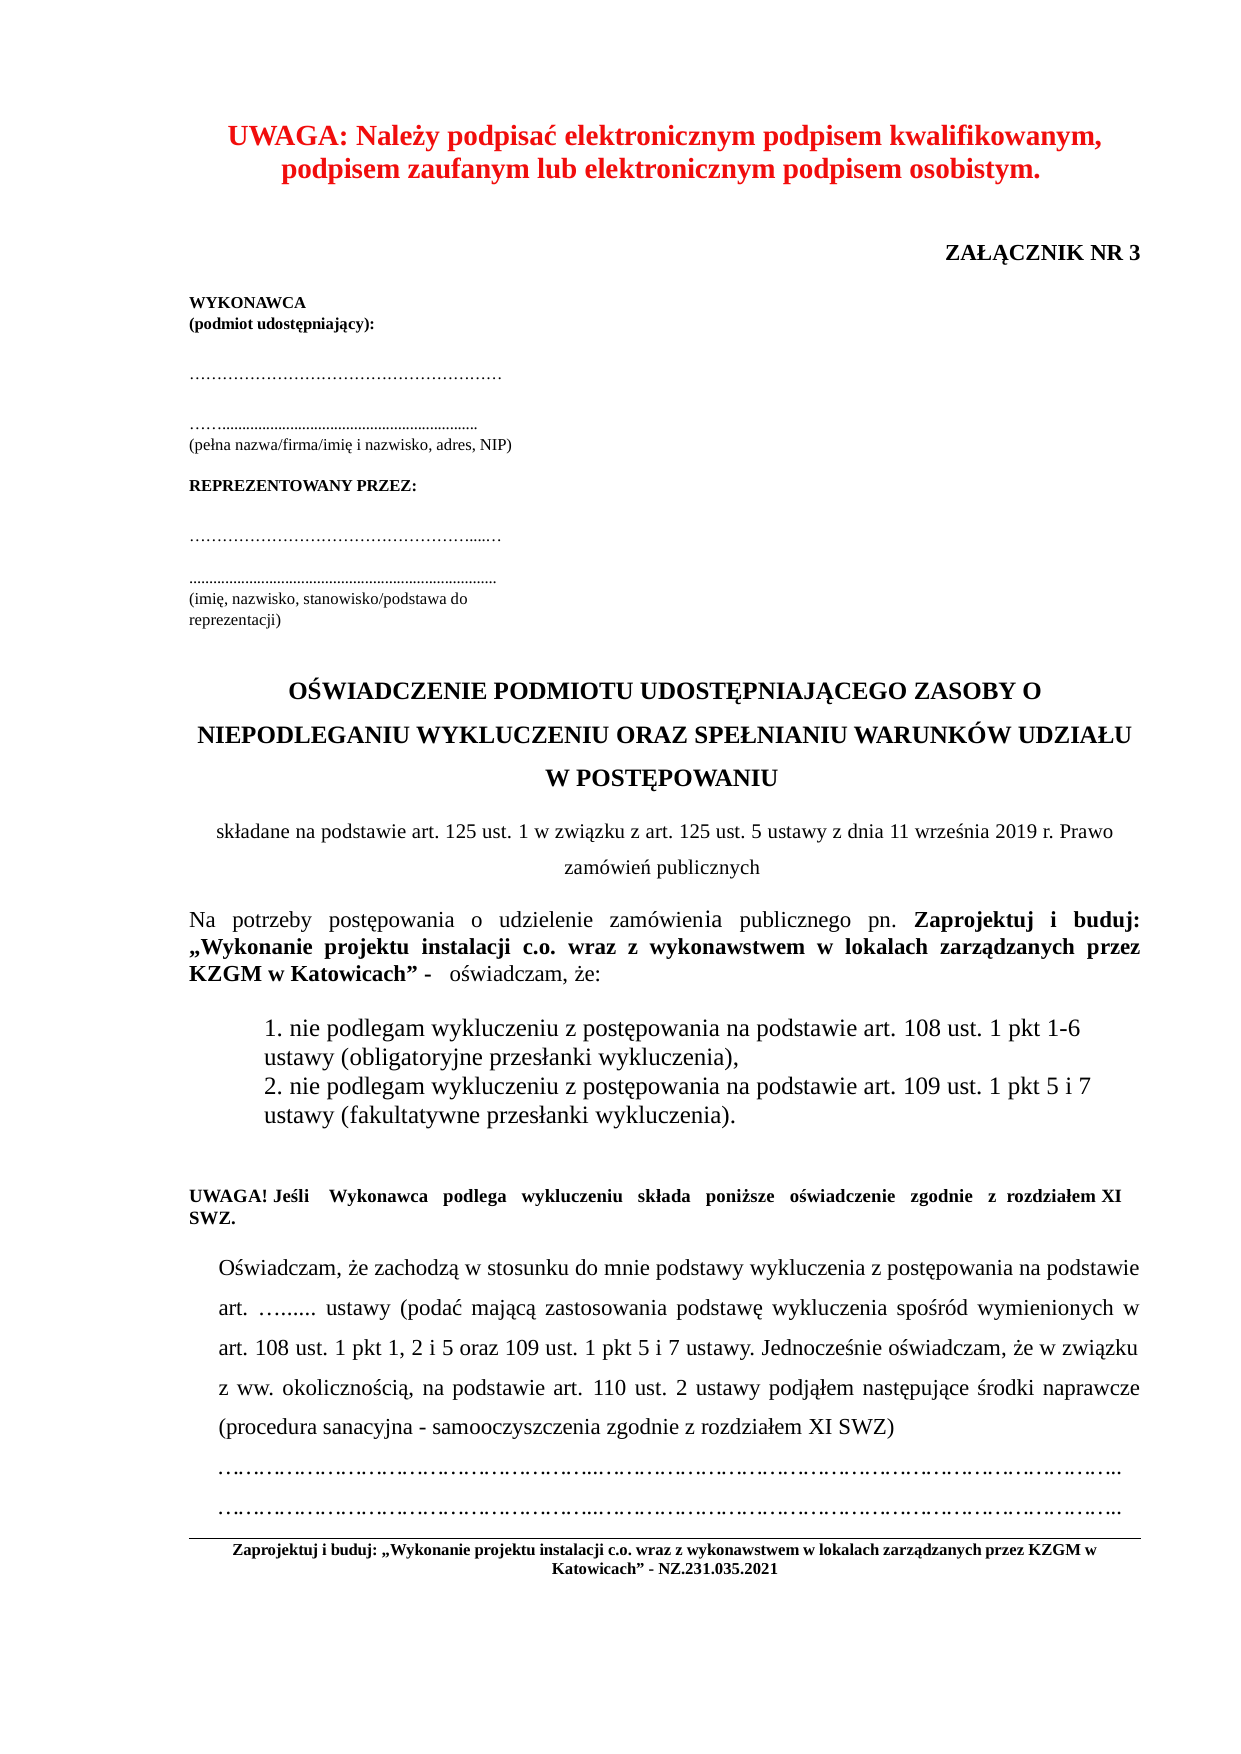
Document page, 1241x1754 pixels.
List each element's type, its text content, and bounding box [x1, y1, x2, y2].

text Na potrzeby postępowania o udzielenie zamówienia publicznego pn. Zaprojektuj i buduj: „Wykonanie projektu instalacji c.o. wraz z wykonawstwem w lokalach zarządzanych przez KZGM w Katowicach” - oświadczam, że: [189, 904, 1141, 986]
text ………………………………………………… [189, 362, 520, 383]
text WYKONAWCA [189, 291, 1141, 312]
text składane na podstawie art. 125 ust. 1 w związku z art. 125 ust. 5 ustawy z dnia 11 września 2019 r. Prawo zamówień publicznych [189, 819, 1141, 879]
text OŚWIADCZENIE PODMIOTU UDOSTĘPNIAJĄCEGO ZASOBY O NIEPODLEGANIU WYKLUCZENIU ORAZ SPEŁNIANIU WARUNKÓW UDZIAŁU W POSTĘPOWANIU [189, 676, 1141, 792]
text (podmiot udostępniający): [189, 312, 1141, 333]
list 1. nie podlegam wykluczeniu z postępowania na podstawie art. 108 ust. 1 pkt 1-6 ustawy (obligatoryjne przesłanki wykluczenia), [226, 1012, 1141, 1071]
text ……................................................................ [189, 412, 520, 433]
text UWAGA! Jeśli Wykonawca podlega wykluczeniu składa poniższe oświadczenie zgodnie z rozdziałem XI SWZ. [189, 1184, 1141, 1228]
text UWAGA: Należy podpisać elektronicznym podpisem kwalifikowanym, podpisem zaufanym lub elektronicznym podpisem osobistym. [189, 118, 1141, 185]
text ……………………………………………....… [189, 524, 517, 545]
text .............................................................................(imię, nazwisko, stanowisko/podstawa do reprezentacji) [189, 566, 517, 629]
text ZAŁĄCZNIK NR 3 [189, 238, 1141, 265]
text REPREZENTOWANY PRZEZ: [189, 474, 1141, 495]
text ………………………………………………..…………………………………………………………………..………………………………………………..………………………………………………………………….. [218, 1453, 1141, 1519]
text (pełna nazwa/firma/imię i nazwisko, adres, NIP) [189, 433, 577, 454]
list 2. nie podlegam wykluczeniu z postępowania na podstawie art. 109 ust. 1 pkt 5 i 7 ustawy (fakultatywne przesłanki wykluczenia). [226, 1071, 1141, 1129]
text Oświadczam, że zachodzą w stosunku do mnie podstawy wykluczenia z postępowania na podstawie art. …...... ustawy (podać mającą zastosowania podstawę wykluczenia spośród wymienionych w art. 108 ust. 1 pkt 1, 2 i 5 oraz 109 ust. 1 pkt 5 i 7 ustawy. Jednocześnie oświadczam, że w związku z ww. okolicznością, na podstawie art. 110 ust. 2 ustawy podjąłem następujące środki naprawcze (procedura sanacyjna - samooczyszczenia zgodnie z rozdziałem XI SWZ) [218, 1254, 1141, 1440]
